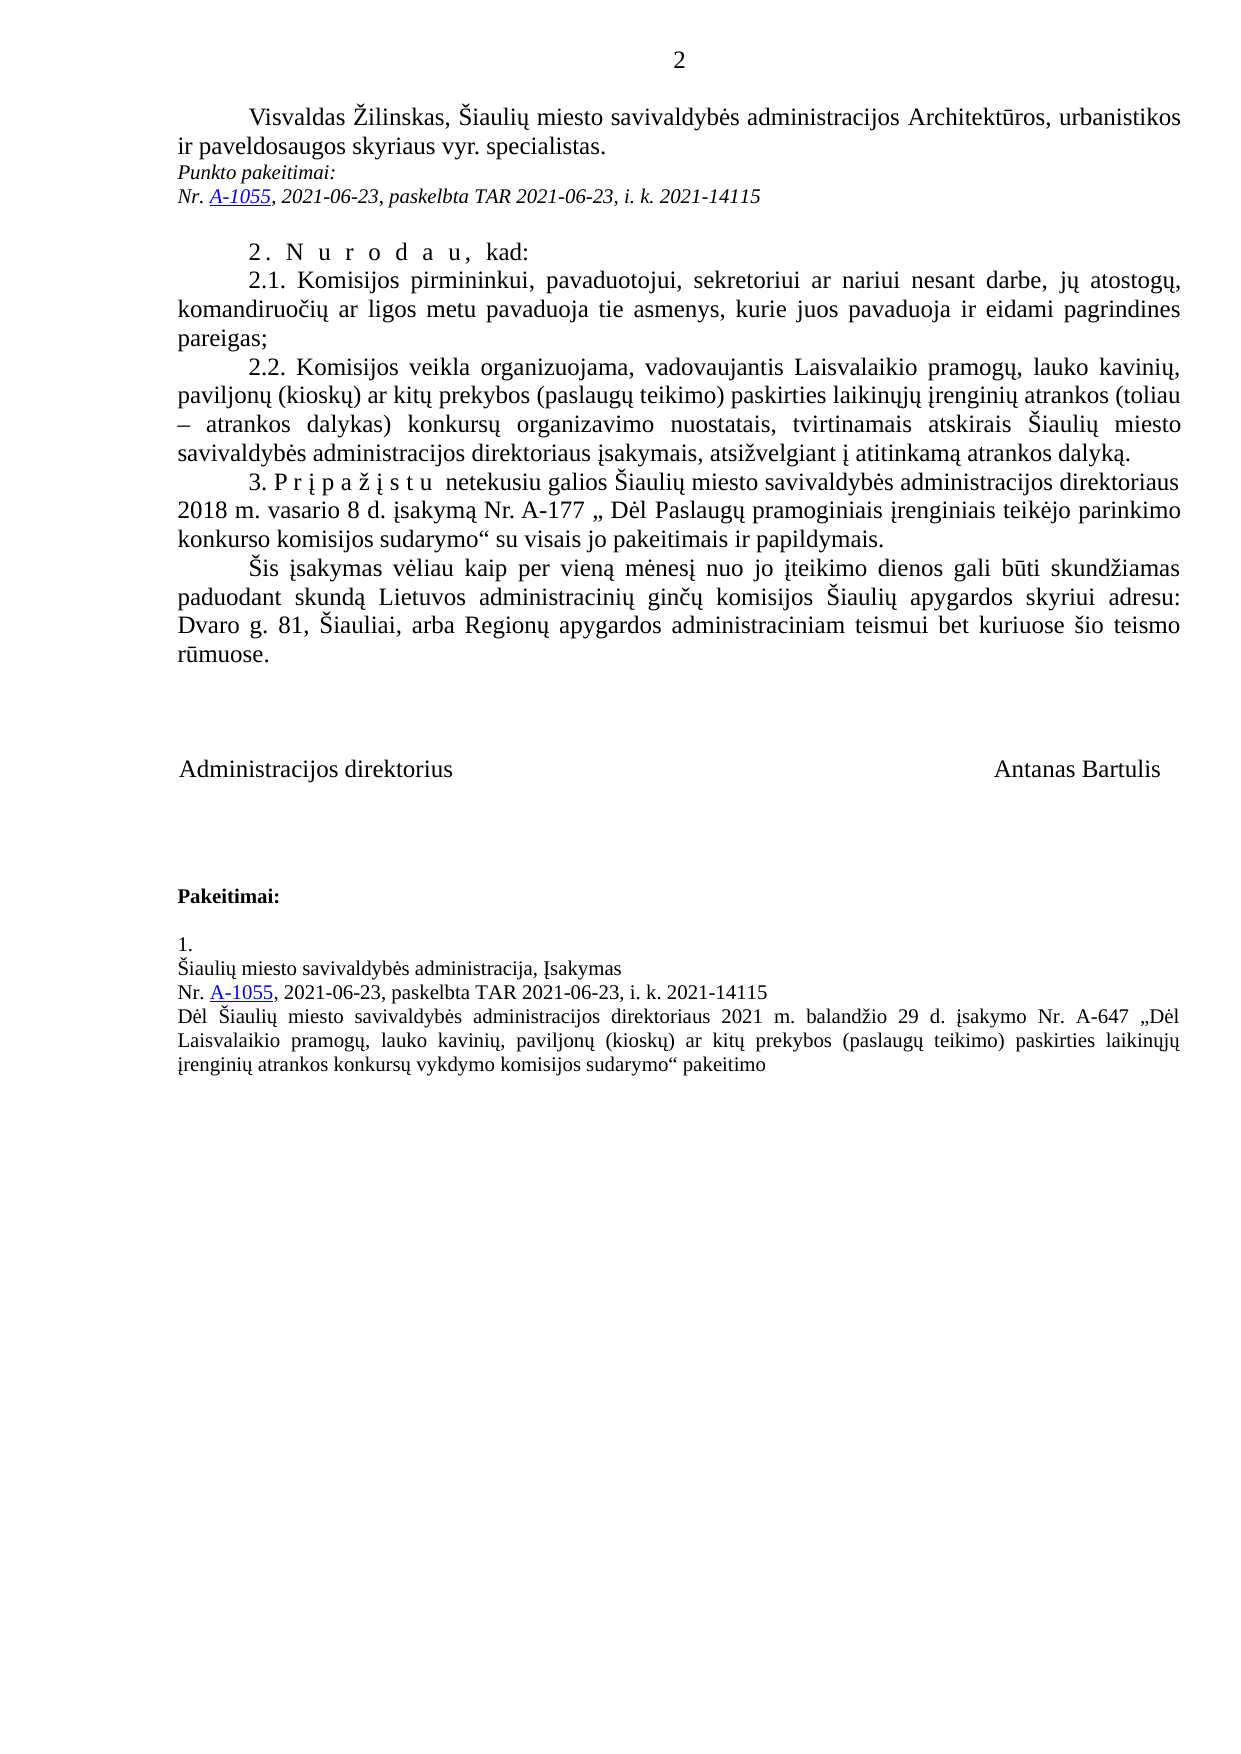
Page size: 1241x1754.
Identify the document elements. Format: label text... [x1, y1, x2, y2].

text Dėl Šiaulių miesto savivaldybės administracijos direktoriaus 2021 m. balandžio 29 d. įsakymo Nr. A-647 „Dėl Laisvalaikio pramogų, lauko kavinių, paviljonų (kioskų) ar kitų prekybos (paslaugų teikimo) paskirties laikinųjų įrenginių atrankos konkursų vykdymo komisijos sudarymo“ pakeitimo [177, 1004, 1181, 1076]
text 3. P r į p a ž į s t u netekusiu galios Šiaulių miesto savivaldybės administracijos direktoriaus 2018 m. vasario 8 d. įsakymą Nr. A-177 „ Dėl Paslaugų pramoginiais įrenginiais teikėjo parinkimo konkurso komisijos sudarymo“ su visais jo pakeitimais ir papildymais. [177, 467, 1181, 553]
text Nr. A-1055, 2021-06-23, paskelbta TAR 2021-06-23, i. k. 2021-14115 [177, 980, 1181, 1004]
text 2. N u r o d a u, kad: [177, 237, 1181, 266]
text Nr. A-1055, 2021-06-23, paskelbta TAR 2021-06-23, i. k. 2021-14115 [177, 184, 1181, 208]
text 2.2. Komisijos veikla organizuojama, vadovaujantis Laisvalaikio pramogų, lauko kavinių, paviljonų (kioskų) ar kitų prekybos (paslaugų teikimo) paskirties laikinųjų įrenginių atrankos (toliau – atrankos dalykas) konkursų organizavimo nuostatais, tvirtinamais atskirais Šiaulių miesto savivaldybės administracijos direktoriaus įsakymais, atsižvelgiant į atitinkamą atrankos dalyką. [177, 352, 1181, 467]
text Pakeitimai: [177, 884, 1181, 908]
text 2.1. Komisijos pirmininkui, pavaduotojui, sekretoriui ar nariui nesant darbe, jų atostogų, komandiruočių ar ligos metu pavaduoja tie asmenys, kurie juos pavaduoja ir eidami pagrindines pareigas; [177, 266, 1181, 352]
text Punkto pakeitimai: [177, 160, 1181, 184]
text Šis įsakymas vėliau kaip per vieną mėnesį nuo jo įteikimo dienos gali būti skundžiamas paduodant skundą Lietuvos administracinių ginčų komisijos Šiaulių apygardos skyriui adresu: Dvaro g. 81, Šiauliai, arba Regionų apygardos administraciniam teismui bet kuriuose šio teismo rūmuose. [177, 553, 1181, 668]
text 1. [177, 932, 1181, 956]
text Visvaldas Žilinskas, Šiaulių miesto savivaldybės administracijos Architektūros, urbanistikos ir paveldosaugos skyriaus vyr. specialistas. [177, 102, 1181, 160]
text Administracijos direktorius Antanas Bartulis [177, 754, 1181, 783]
text Šiaulių miesto savivaldybės administracija, Įsakymas [177, 956, 1181, 980]
